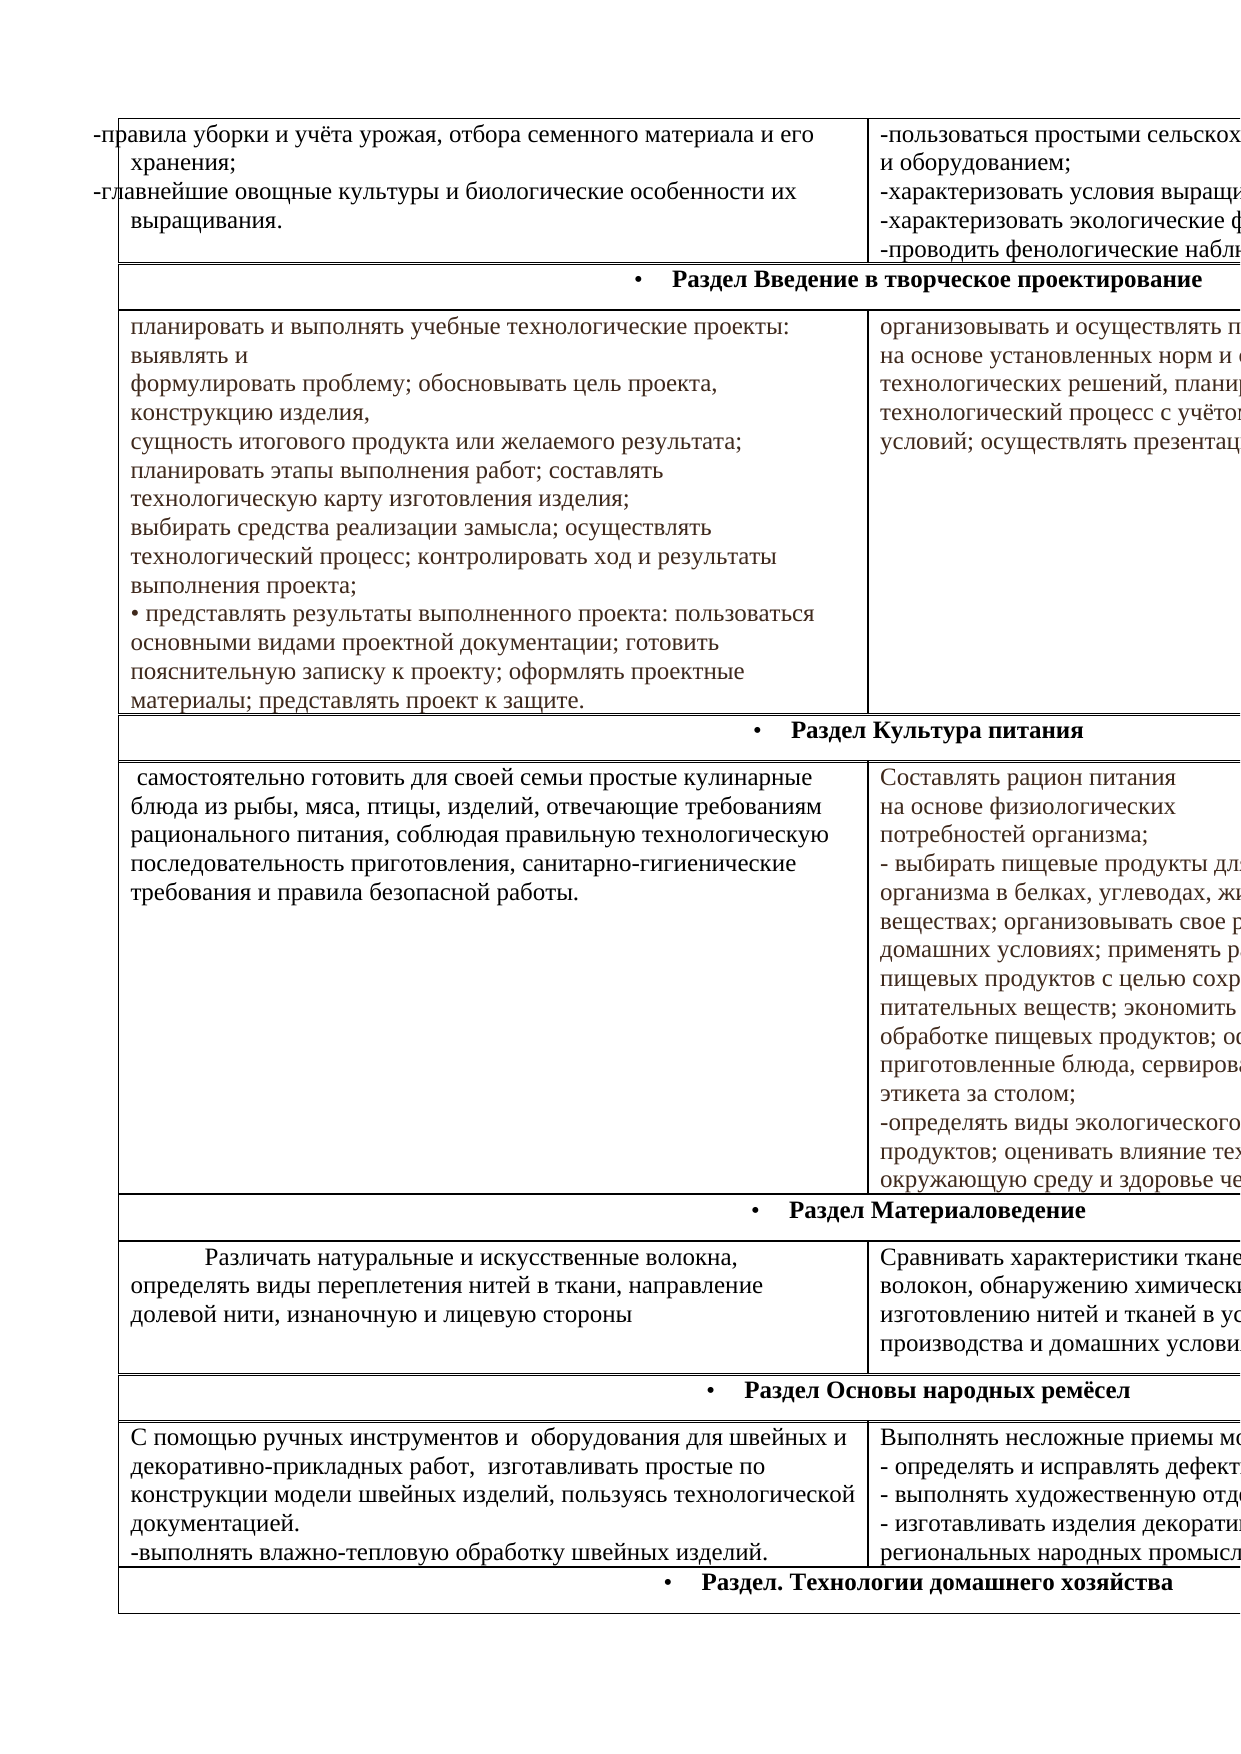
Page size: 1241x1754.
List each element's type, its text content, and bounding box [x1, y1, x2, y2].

table_cell Раздел Культура питания [119, 716, 1240, 760]
table_cell С помощью ручных инструментов и оборудования для швейных и декоративно-прикладных работ, изготавливать простые по конструкции модели швейных изделий, пользуясь технологической документацией. -выполнять влажно-тепловую обработку швейных изделий. [119, 1423, 867, 1566]
table_cell Раздел Основы народных ремёсел [119, 1376, 1240, 1420]
table_cell -самостоятельно выращивать наиболее распространённые в регионе виды сельскохозяйственных растений в условиях личного подсобного хозяйства и школьного учебно-опытного участка с использованием ручных инструментов особенности зяблевой вспашки; -основные удобрения и почвы; -правила уборки и учёта урожая, отбора семенного материала и его хранения; -главнейшие овощные культуры и биологические особенности их выращивания. [119, 119, 867, 262]
table_cell Составлять рацион питания на основе физиологических потребностей организма; - выбирать пищевые продукты для удовлетворения потребностей организма в белках, углеводах, жирах, витаминах, минеральных веществах; организовывать свое рациональное питание в домашних условиях; применять различные способы обработки пищевых продуктов с целью сохранения в них питательных веществ; экономить электрическую энергию при обработке пищевых продуктов; оформлять приготовленные блюда, сервировать стол; соблюдать правила этикета за столом; -определять виды экологического загрязнения пищевых продуктов; оценивать влияние техногенной сферы на окружающую среду и здоровье человека; [869, 763, 1240, 1193]
table_cell Различать натуральные и искусственные волокна, определять виды переплетения нитей в ткани, направление долевой нити, изнаночную и лицевую стороны [119, 1242, 867, 1373]
table_cell Раздел Материаловедение [119, 1195, 1240, 1240]
table_cell Раздел. Технологии домашнего хозяйства [119, 1568, 1240, 1613]
table_cell Выполнять несложные приемы моделирования швейных изделий; - определять и исправлять дефекты швейных изделий; - выполнять художественную отделку швейных изделий; - изготавливать изделия декоративно-прикладного искусства, региональных народных промыслов [869, 1423, 1240, 1566]
table_cell Раздел Введение в творческое проектирование [119, 265, 1240, 309]
table_cell самостоятельно составлять простейшую технологическую карту выращивания новых видов сельскохозяйственных растений в условиях личного подсобного хозяйства и школьного учебно-опытного участка на основе справочной литературы и других источников информации, в том числе из Интернета; -отличать овощные растения и цветочно-декоративные -пользоваться простыми сельскохозяйственными инструментами и оборудованием; -характеризовать условия выращивания капусты; -характеризовать экологические факторы; -проводить фенологические наблюдения [869, 119, 1240, 262]
table_cell организовывать и осуществлять проектную деятельность на основе установленных норм и стандартов, поиска новых технологических решений, планировать и организовывать технологический процесс с учётом имеющихся ресурсов и условий; осуществлять презентацию проекта [869, 311, 1240, 713]
table_cell самостоятельно готовить для своей семьи простые кулинарные блюда из рыбы, мяса, птицы, изделий, отвечающие требованиям рационального питания, соблюдая правильную технологическую последовательность приготовления, санитарно-гигиенические требования и правила безопасной работы. [119, 763, 867, 1193]
table_cell Сравнивать характеристики тканей из натуральных и химических волокон, обнаружению химических волокон в ткани, изготовлению нитей и тканей в условиях современного производства и домашних условиях [869, 1242, 1240, 1373]
table_cell планировать и выполнять учебные технологические проекты: выявлять и формулировать проблему; обосновывать цель проекта, конструкцию изделия, сущность итогового продукта или желаемого результата; планировать этапы выполнения работ; составлять технологическую карту изготовления изделия; выбирать средства реализации замысла; осуществлять технологический процесс; контролировать ход и результаты выполнения проекта; • представлять результаты выполненного проекта: пользоваться основными видами проектной документации; готовить пояснительную записку к проекту; оформлять проектные материалы; представлять проект к защите. [119, 311, 867, 713]
